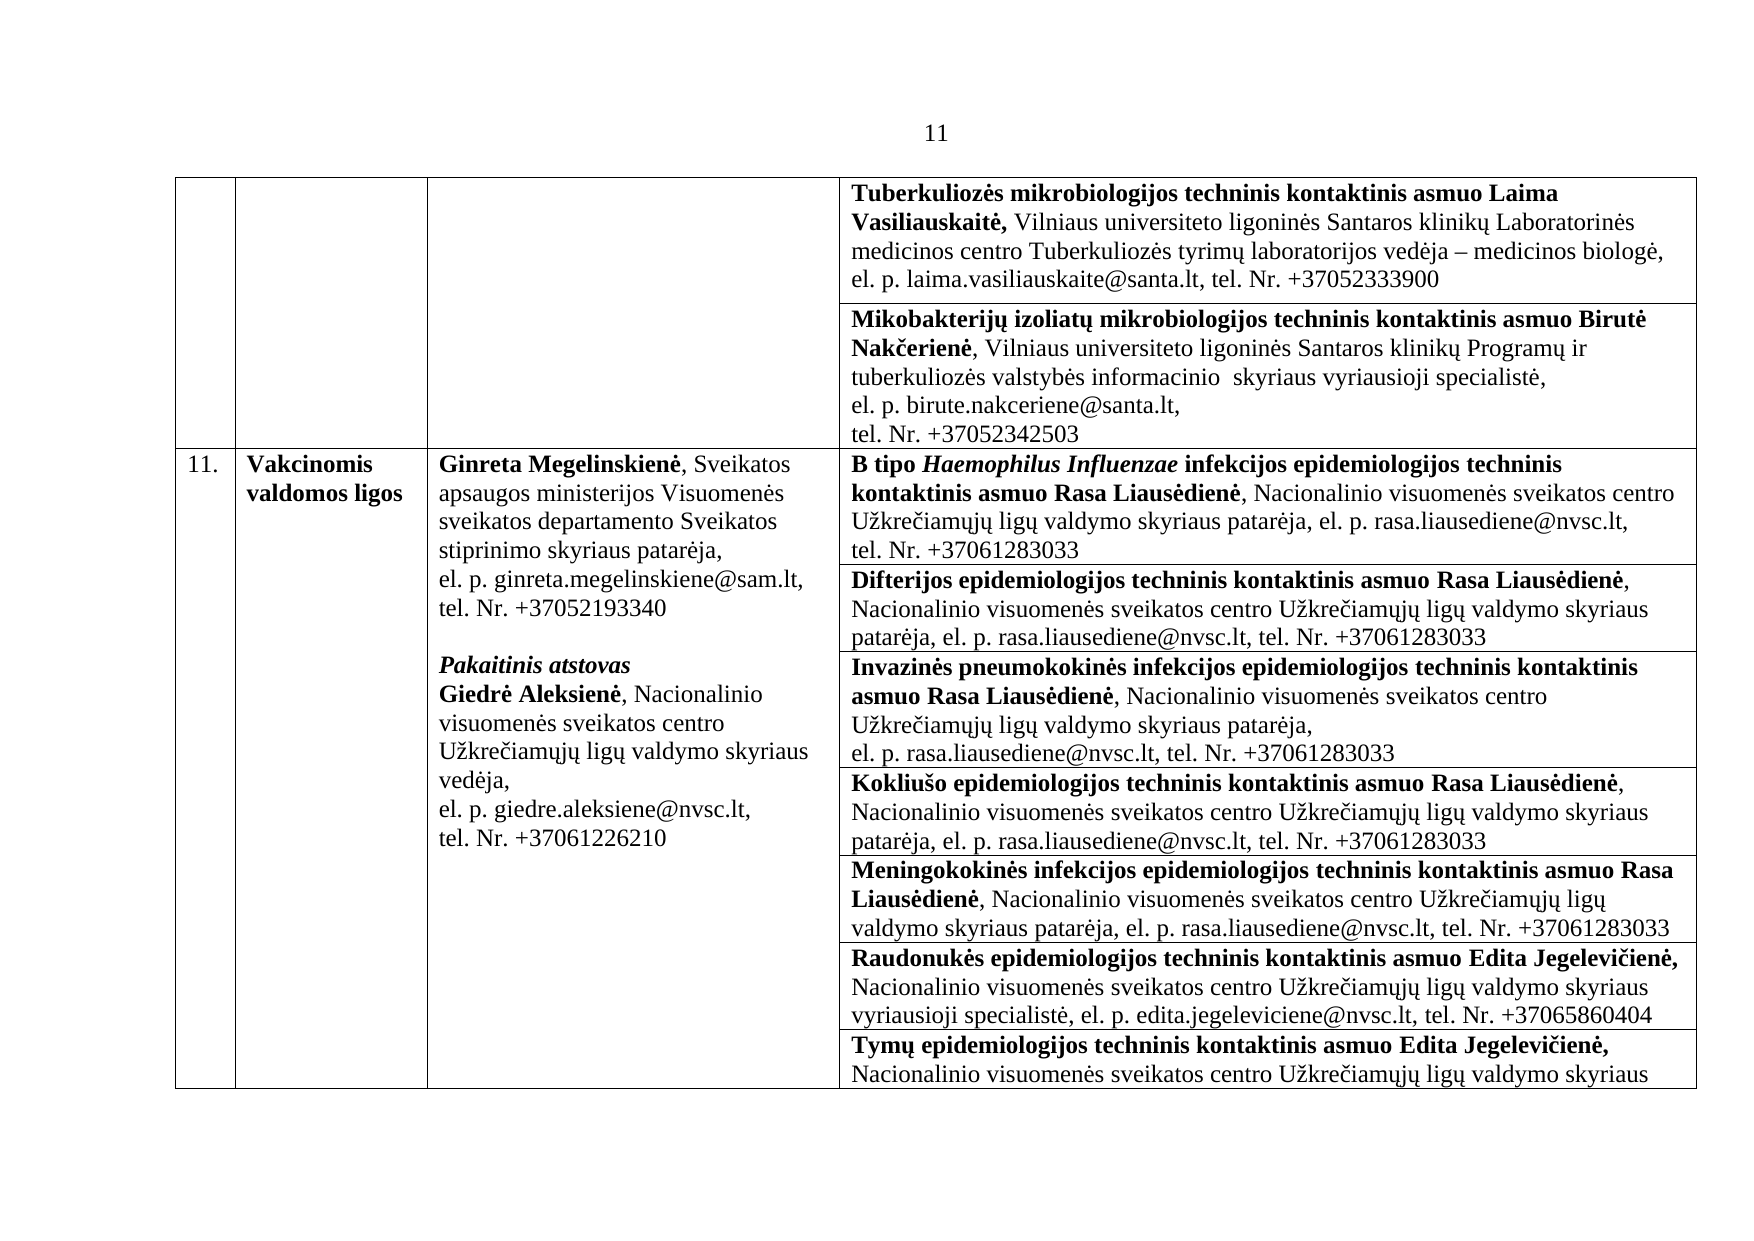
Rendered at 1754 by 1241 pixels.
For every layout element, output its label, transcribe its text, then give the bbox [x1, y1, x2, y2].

table_cell Tuberkuliozės mikrobiologijos techninis kontaktinis asmuo Laima Vasiliauskaitė, Vilniaus universiteto ligoninės Santaros klinikų Laboratorinės medicinos centro Tuberkuliozės tyrimų laboratorijos vedėja – medicinos biologė, el. p. laima.vasiliauskaite@santa.lt, tel. Nr. +37052333900 [840, 178, 1696, 303]
table_cell 11. [176, 449, 235, 1088]
table_cell Mikobakterijų izoliatų mikrobiologijos techninis kontaktinis asmuo Birutė Nakčerienė, Vilniaus universiteto ligoninės Santaros klinikų Programų ir tuberkuliozės valstybės informacinio skyriaus vyriausioji specialistė, el. p. birute.nakceriene@santa.lt, tel. Nr. +37052342503 [840, 304, 1696, 448]
table_cell [176, 178, 235, 448]
table_cell Raudonukės epidemiologijos techninis kontaktinis asmuo Edita Jegelevičienė, Nacionalinio visuomenės sveikatos centro Užkrečiamųjų ligų valdymo skyriaus vyriausioji specialistė, el. p. edita.jegeleviciene@nvsc.lt, tel. Nr. +37065860404 [840, 943, 1696, 1029]
table_cell Difterijos epidemiologijos techninis kontaktinis asmuo Rasa Liausėdienė, Nacionalinio visuomenės sveikatos centro Užkrečiamųjų ligų valdymo skyriaus patarėja, el. p. rasa.liausediene@nvsc.lt, tel. Nr. +37061283033 [840, 565, 1696, 651]
table_cell Vakcinomis valdomos ligos [236, 449, 427, 1088]
table_cell [428, 178, 839, 448]
table_cell Tymų epidemiologijos techninis kontaktinis asmuo Edita Jegelevičienė, Nacionalinio visuomenės sveikatos centro Užkrečiamųjų ligų valdymo skyriaus [840, 1030, 1696, 1088]
table_cell Invazinės pneumokokinės infekcijos epidemiologijos techninis kontaktinis asmuo Rasa Liausėdienė, Nacionalinio visuomenės sveikatos centro Užkrečiamųjų ligų valdymo skyriaus patarėja, el. p. rasa.liausediene@nvsc.lt, tel. Nr. +37061283033 [840, 652, 1696, 767]
table_cell [236, 178, 427, 448]
table_cell Ginreta Megelinskienė, Sveikatos apsaugos ministerijos Visuomenės sveikatos departamento Sveikatos stiprinimo skyriaus patarėja, el. p. ginreta.megelinskiene@sam.lt, tel. Nr. +37052193340 Pakaitinis atstovas Giedrė Aleksienė, Nacionalinio visuomenės sveikatos centro Užkrečiamųjų ligų valdymo skyriaus vedėja, el. p. giedre.aleksiene@nvsc.lt, tel. Nr. +37061226210 [428, 449, 839, 1088]
table_cell B tipo Haemophilus Influenzae infekcijos epidemiologijos techninis kontaktinis asmuo Rasa Liausėdienė, Nacionalinio visuomenės sveikatos centro Užkrečiamųjų ligų valdymo skyriaus patarėja, el. p. rasa.liausediene@nvsc.lt, tel. Nr. +37061283033 [840, 449, 1696, 564]
table_cell Kokliušo epidemiologijos techninis kontaktinis asmuo Rasa Liausėdienė, Nacionalinio visuomenės sveikatos centro Užkrečiamųjų ligų valdymo skyriaus patarėja, el. p. rasa.liausediene@nvsc.lt, tel. Nr. +37061283033 [840, 768, 1696, 854]
table_cell Meningokokinės infekcijos epidemiologijos techninis kontaktinis asmuo Rasa Liausėdienė, Nacionalinio visuomenės sveikatos centro Užkrečiamųjų ligų valdymo skyriaus patarėja, el. p. rasa.liausediene@nvsc.lt, tel. Nr. +37061283033 [840, 856, 1696, 942]
